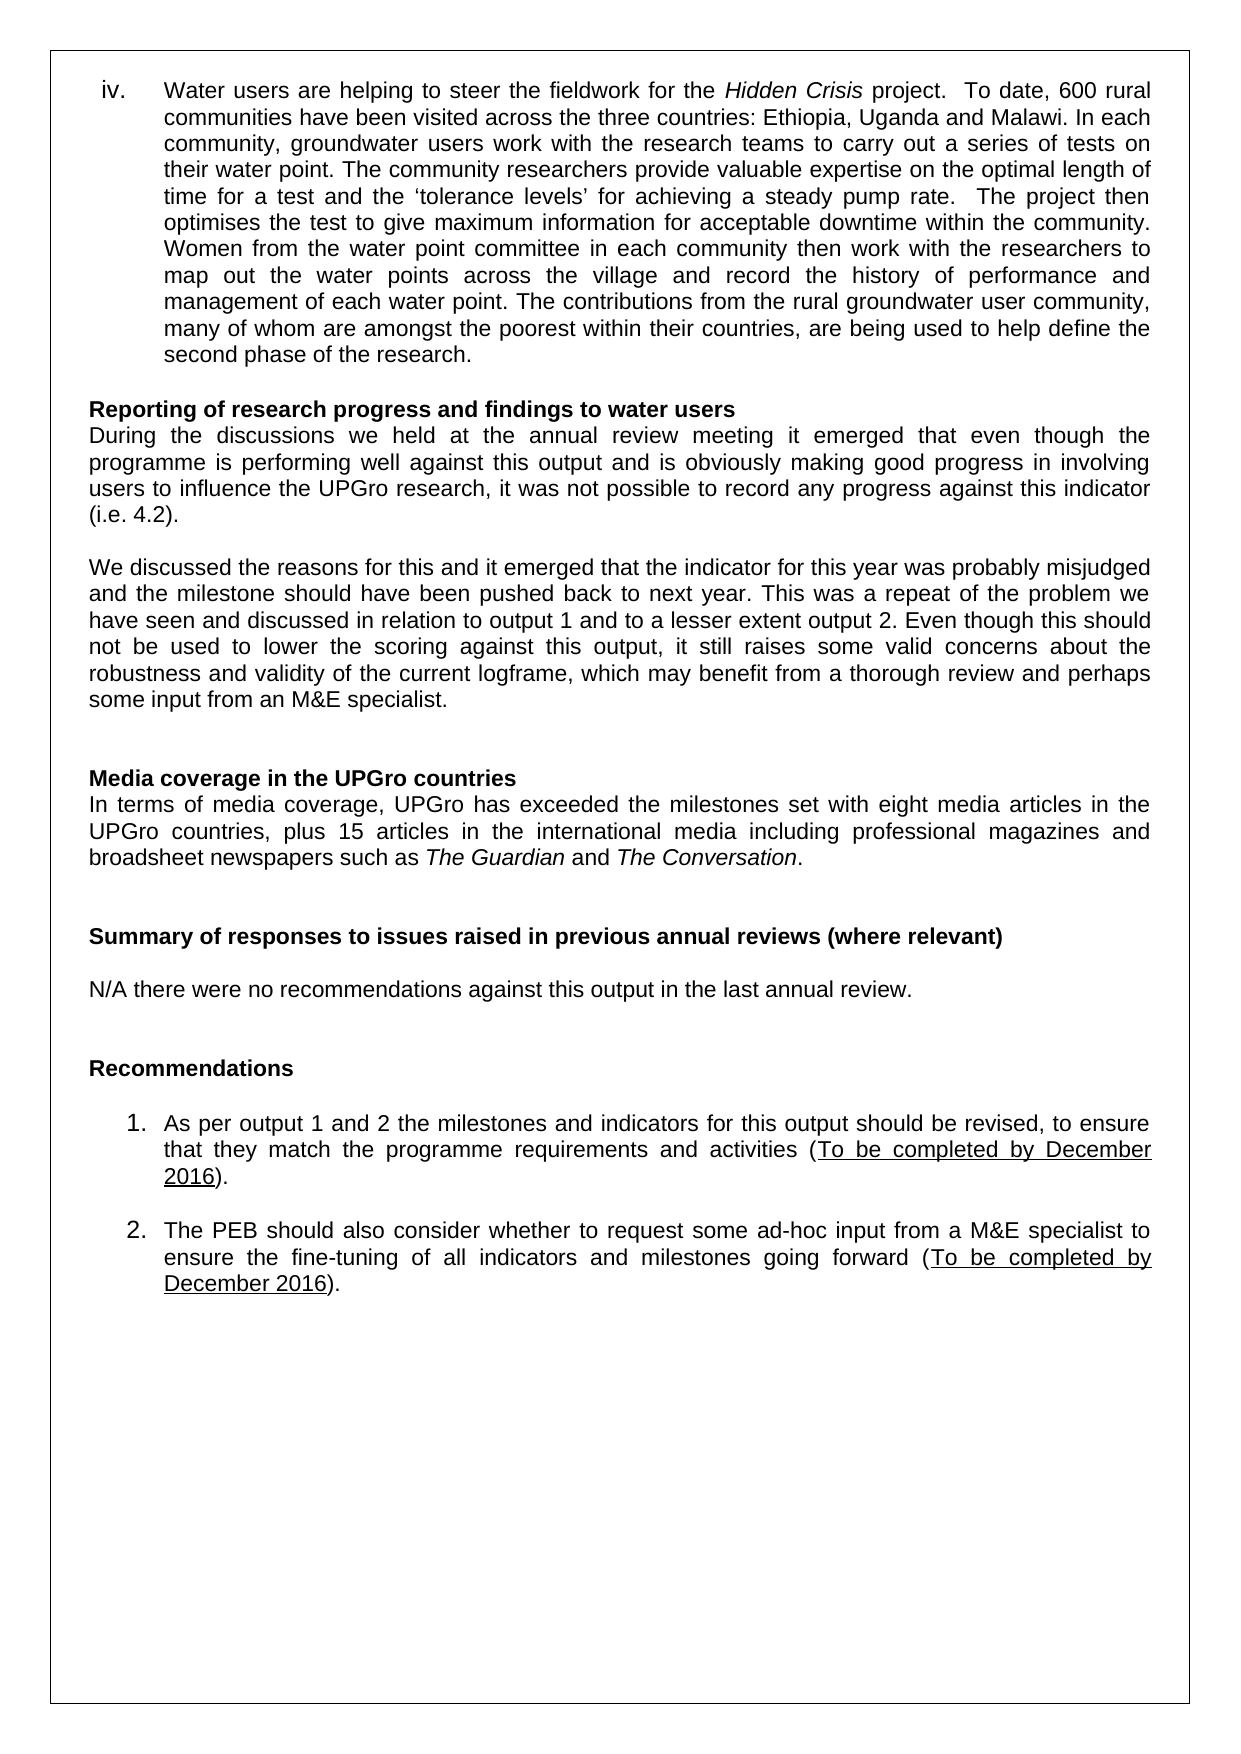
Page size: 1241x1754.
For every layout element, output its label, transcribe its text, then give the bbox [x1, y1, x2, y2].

text Recommendations [89, 1055, 1152, 1081]
text In terms of media coverage, UPGro has exceeded the milestones set with eight media articles in the UPGro countries, plus 15 articles in the international media including professional magazines and broadsheet newspapers such as The Guardian and The Conversation. [89, 791, 1152, 870]
text We discussed the reasons for this and it emerged that the indicator for this year was probably misjudged and the milestone should have been pushed back to next year. This was a repeat of the problem we have seen and discussed in relation to output 1 and to a lesser extent output 2. Even though this should not be used to lower the scoring against this output, it still raises some valid concerns about the robustness and validity of the current logframe, which may benefit from a thorough review and perhaps some input from an M&E specialist. [89, 554, 1152, 712]
list The PEB should also consider whether to request some ad-hoc input from a M&E specialist to ensure the fine-tuning of all indicators and milestones going forward (To be completed by December 2016). [126, 1215, 1152, 1297]
list Water users are helping to steer the fieldwork for the Hidden Crisis project. To date, 600 rural communities have been visited across the three countries: Ethiopia, Uganda and Malawi. In each community, groundwater users work with the research teams to carry out a series of tests on their water point. The community researchers provide valuable expertise on the optimal length of time for a test and the ‘tolerance levels’ for achieving a steady pump rate. The project then optimises the test to give maximum information for acceptable downtime within the community. Women from the water point committee in each community then work with the researchers to map out the water points across the village and record the history of performance and management of each water point. The contributions from the rural groundwater user community, many of whom are amongst the poorest within their countries, are being used to help define the second phase of the research. [126, 75, 1152, 396]
list As per output 1 and 2 the milestones and indicators for this output should be revised, to ensure that they match the programme requirements and activities (To be completed by December 2016). [126, 1107, 1152, 1189]
text N/A there were no recommendations against this output in the last annual review. [89, 976, 1152, 1002]
text During the discussions we held at the annual review meeting it emerged that even though the programme is performing well against this output and is obviously making good progress in involving users to influence the UPGro research, it was not possible to record any progress against this indicator (i.e. 4.2). [89, 422, 1152, 528]
text Summary of responses to issues raised in previous annual reviews (where relevant) [89, 923, 1152, 949]
text Reporting of research progress and findings to water users [89, 396, 1152, 422]
text Media coverage in the UPGro countries [89, 765, 1152, 791]
